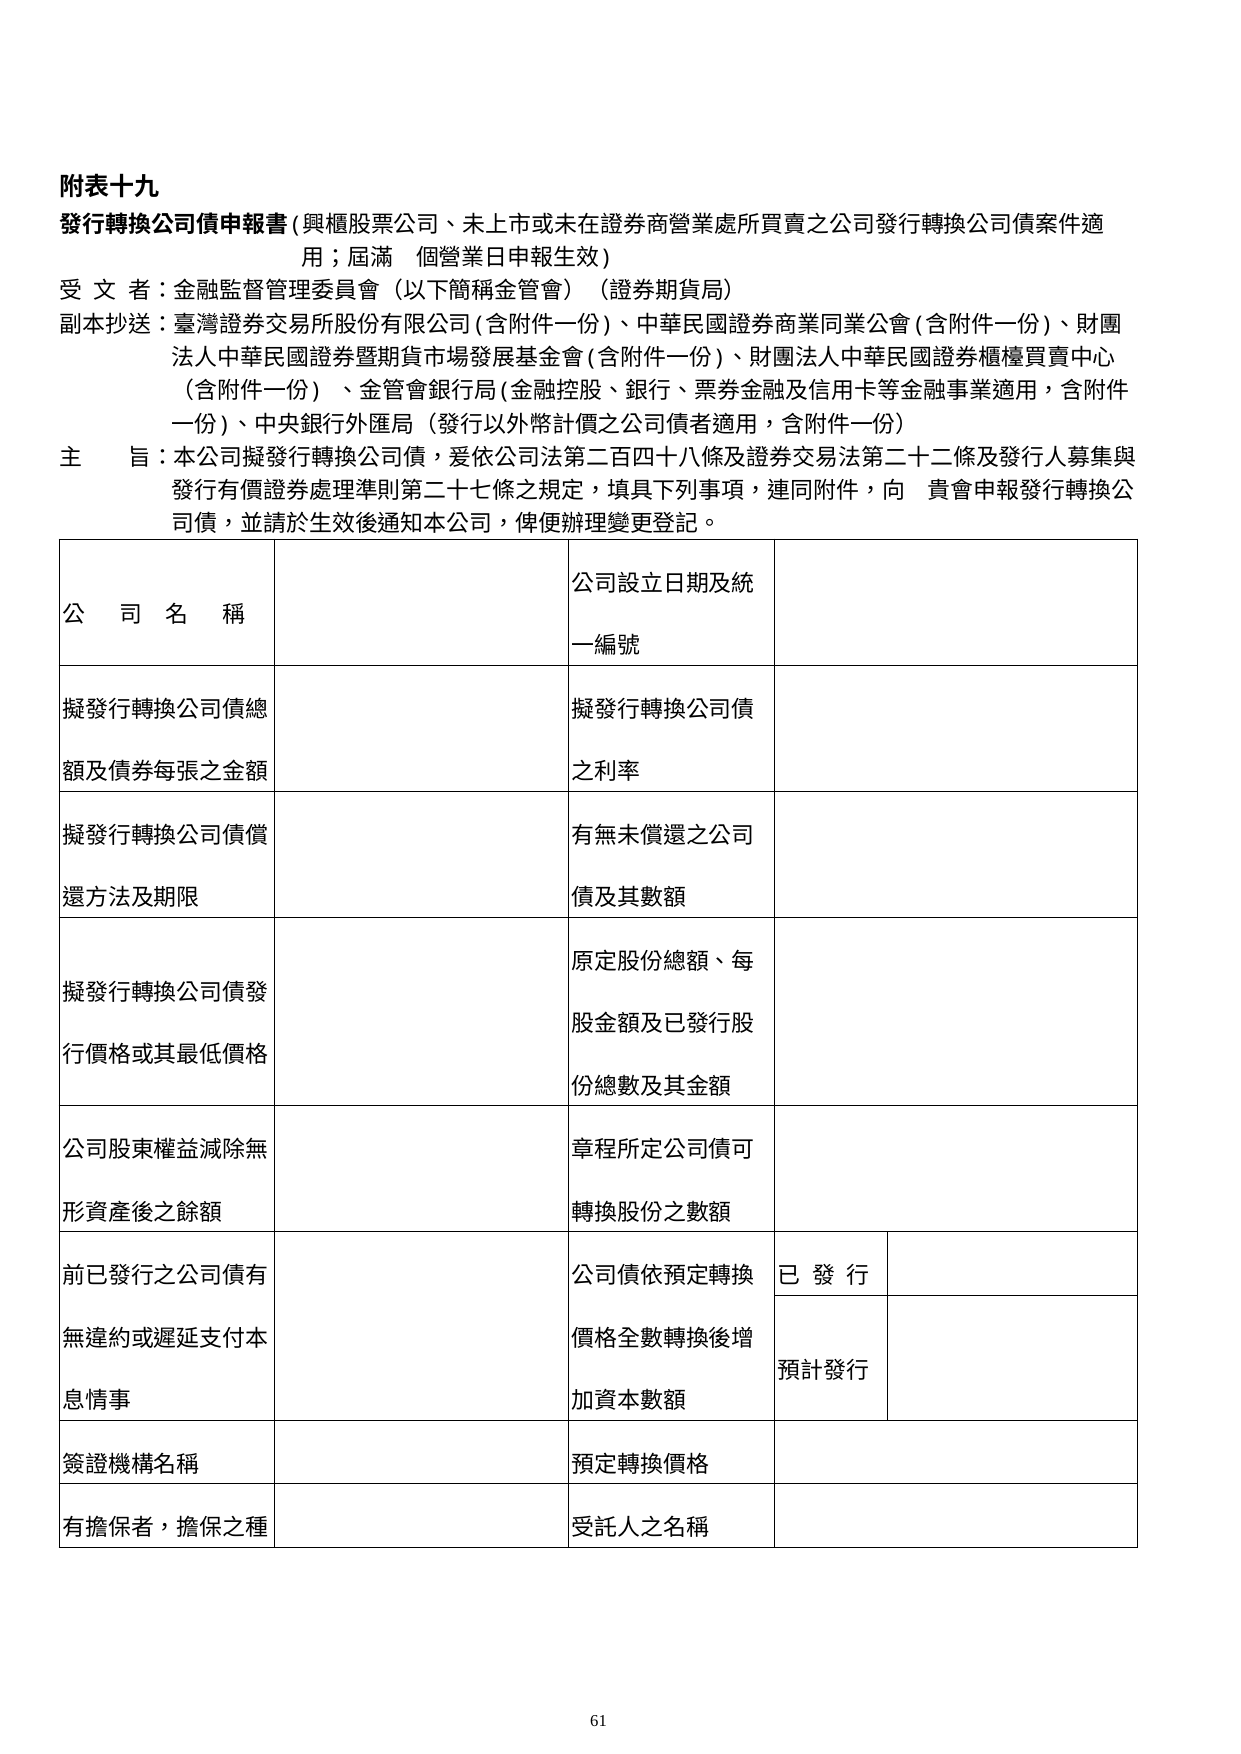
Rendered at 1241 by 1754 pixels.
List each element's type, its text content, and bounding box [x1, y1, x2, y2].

table_cell 已 發 行 [775, 1232, 887, 1295]
table_cell [775, 1106, 1137, 1231]
table_cell 有擔保者，擔保之種 [60, 1484, 274, 1547]
table_cell [775, 792, 1137, 917]
text 發行轉換公司債申報書(興櫃股票公司、未上市或未在證券商營業處所買賣之公司發行轉換公司債案件適用；屆滿 個營業日申報生效) [59, 206, 1137, 272]
table_cell [775, 666, 1137, 791]
table_cell 擬發行轉換公司債之利率 [569, 666, 774, 791]
table_header 公 司 名 稱 [60, 540, 274, 664]
table_cell 前已發行之公司債有無違約或遲延支付本息情事 [60, 1232, 274, 1420]
table_cell 預定轉換價格 [569, 1421, 774, 1483]
table_cell 原定股份總額、每 股金額及已發行股份總數及其金額 [569, 918, 774, 1105]
table_cell [275, 1106, 568, 1231]
table_cell [275, 1232, 568, 1420]
table_cell 擬發行轉換公司債償還方法及期限 [60, 792, 274, 917]
text 受 文 者：金融監督管理委員會（以下簡稱金管會）（證券期貨局） [59, 272, 1137, 305]
table_cell [275, 918, 568, 1105]
table_cell [275, 666, 568, 791]
table_cell 有無未償還之公司債及其數額 [569, 792, 774, 917]
table_cell [775, 1421, 1137, 1483]
table_cell [775, 918, 1137, 1105]
text 附表十九 [59, 143, 1137, 206]
table_cell 擬發行轉換公司債發行價格或其最低價格 [60, 918, 274, 1105]
table_header 公司設立日期及統 一編號 [569, 540, 774, 664]
table_cell 預計發行 [775, 1296, 887, 1420]
table_cell 公司股東權益減除無形資產後之餘額 [60, 1106, 274, 1231]
text 主 旨：本公司擬發行轉換公司債，爰依公司法第二百四十八條及證券交易法第二十二條及發行人募集與發行有價證券處理準則第二十七條之規定，填具下列事項，連同附件，向 貴會申報發行轉換公司債，並請於生效後通知本公司，俾便辦理變更登記。 [59, 439, 1137, 538]
table_cell [275, 1484, 568, 1547]
table_cell 擬發行轉換公司債總額及債券每張之金額 [60, 666, 274, 791]
table_cell 公司債依預定轉換價格全數轉換後增加資本數額 [569, 1232, 774, 1420]
table_header [275, 540, 568, 664]
table_cell 簽證機構名稱 [60, 1421, 274, 1483]
table_cell [275, 1421, 568, 1483]
table_cell [275, 792, 568, 917]
table_cell [888, 1232, 1137, 1295]
table_header [775, 540, 1137, 664]
table_cell 章程所定公司債可轉換股份之數額 [569, 1106, 774, 1231]
table_cell [888, 1296, 1137, 1420]
table_cell 受託人之名稱 [569, 1484, 774, 1547]
text 副本抄送：臺灣證券交易所股份有限公司(含附件一份)、中華民國證券商業同業公會(含附件一份)、財團法人中華民國證券暨期貨市場發展基金會(含附件一份)、財團法人中華民國證券櫃檯買賣中心（含附件一份) 、金管會銀行局(金融控股、銀行、票券金融及信用卡等金融事業適用，含附件一份)、中央銀行外匯局（發行以外幣計價之公司債者適用，含附件一份） [59, 305, 1137, 439]
table_cell [775, 1484, 1137, 1547]
